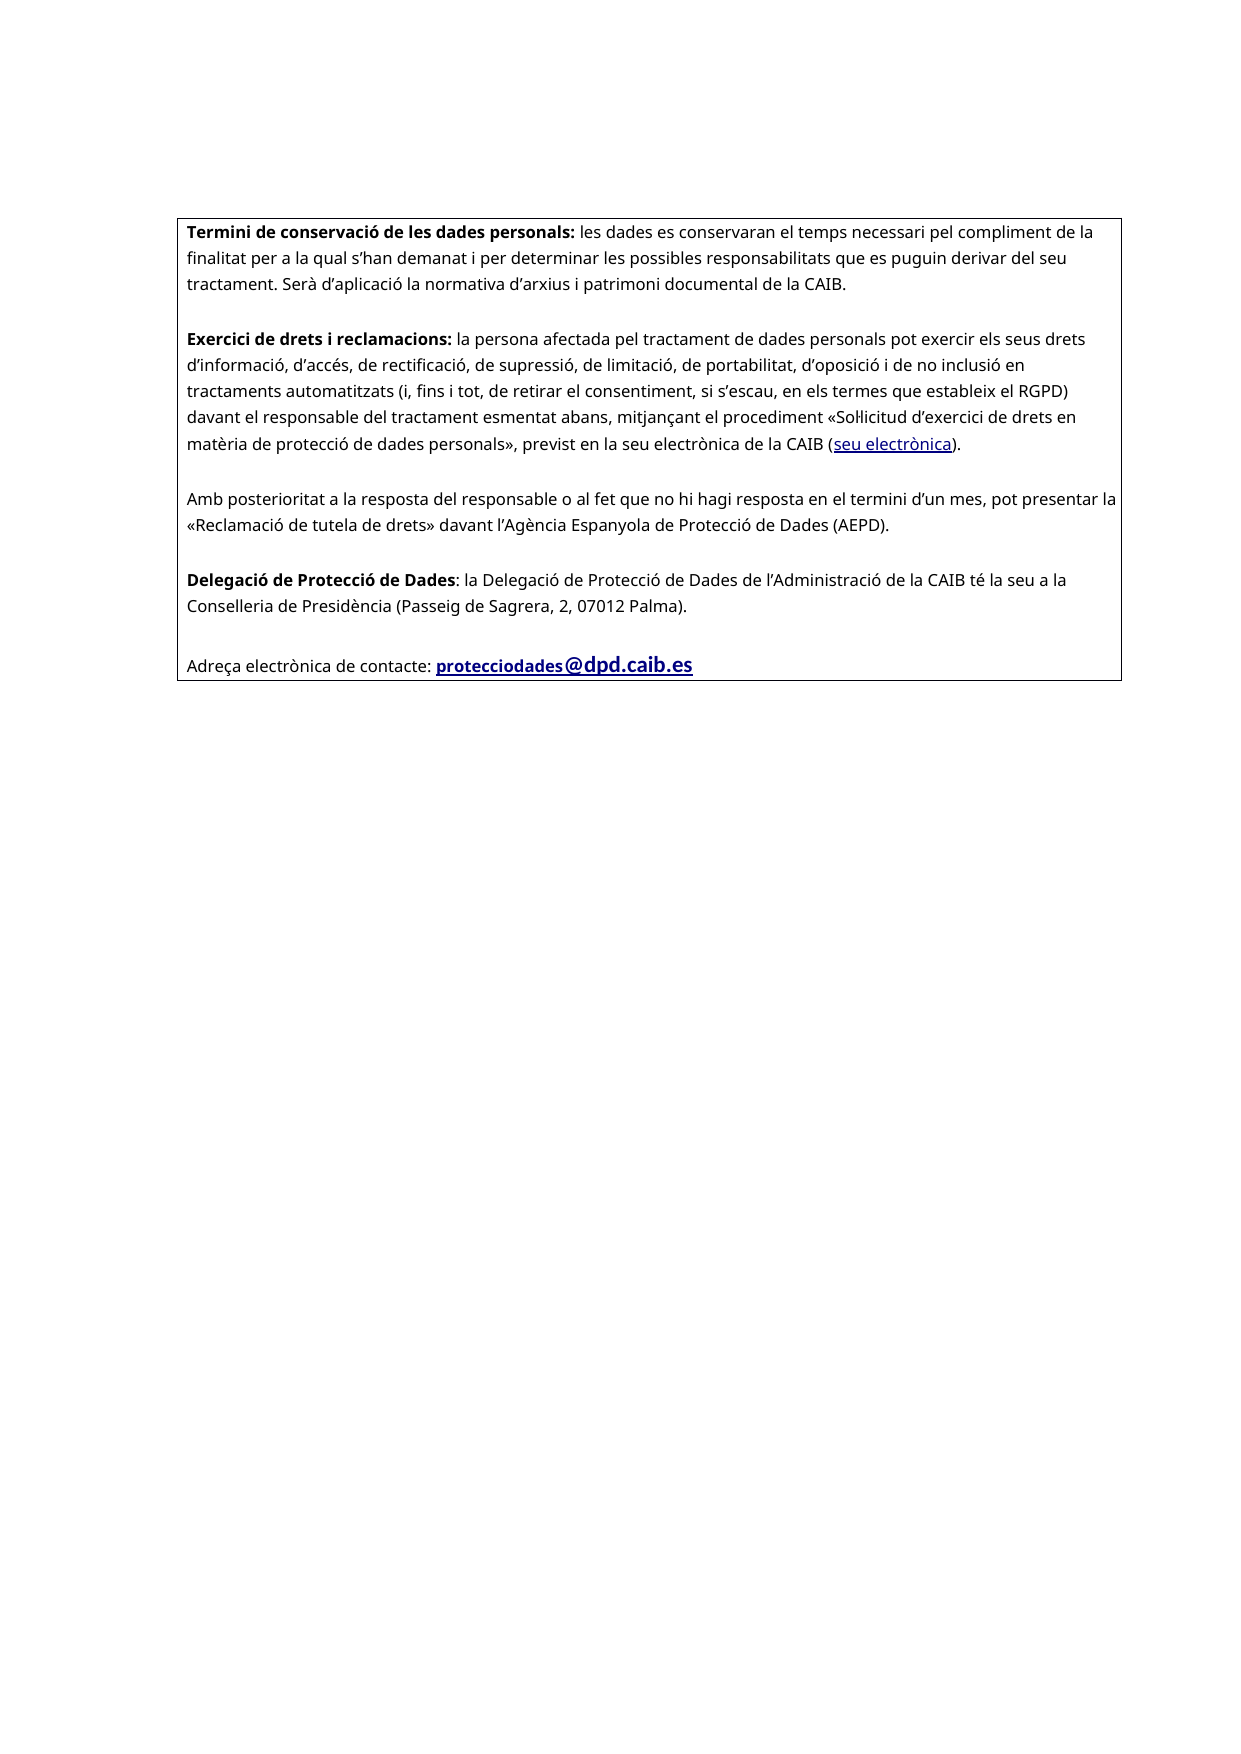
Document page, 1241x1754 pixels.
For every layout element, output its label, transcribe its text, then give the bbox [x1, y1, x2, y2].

text Adreça electrònica de contacte: protecciodades@dpd.caib.es [178, 647, 1121, 680]
text Delegació de Protecció de Dades: la Delegació de Protecció de Dades de l’Administració de la CAIB té la seu a la Conselleria de Presidència (Passeig de Sagrera, 2, 07012 Palma). [178, 566, 1121, 617]
text Exercici de drets i reclamacions: la persona afectada pel tractament de dades personals pot exercir els seus drets d’informació, d’accés, de rectificació, de supressió, de limitació, de portabilitat, d’oposició i de no inclusió en tractaments automatitzats (i, fins i tot, de retirar el consentiment, si s’escau, en els termes que estableix el RGPD) davant el responsable del tractament esmentat abans, mitjançant el procediment «Sol·licitud d’exercici de drets en matèria de protecció de dades personals», previst en la seu electrònica de la CAIB (seu electrònica). [178, 325, 1121, 455]
text Amb posterioritat a la resposta del responsable o al fet que no hi hagi resposta en el termini d’un mes, pot presentar la «Reclamació de tutela de drets» davant l’Agència Espanyola de Protecció de Dades (AEPD). [178, 484, 1121, 536]
text Termini de conservació de les dades personals: les dades es conservaran el temps necessari pel compliment de la finalitat per a la qual s’han demanat i per determinar les possibles responsabilitats que es puguin derivar del seu tractament. Serà d’aplicació la normativa d’arxius i patrimoni documental de la CAIB. [178, 219, 1121, 296]
